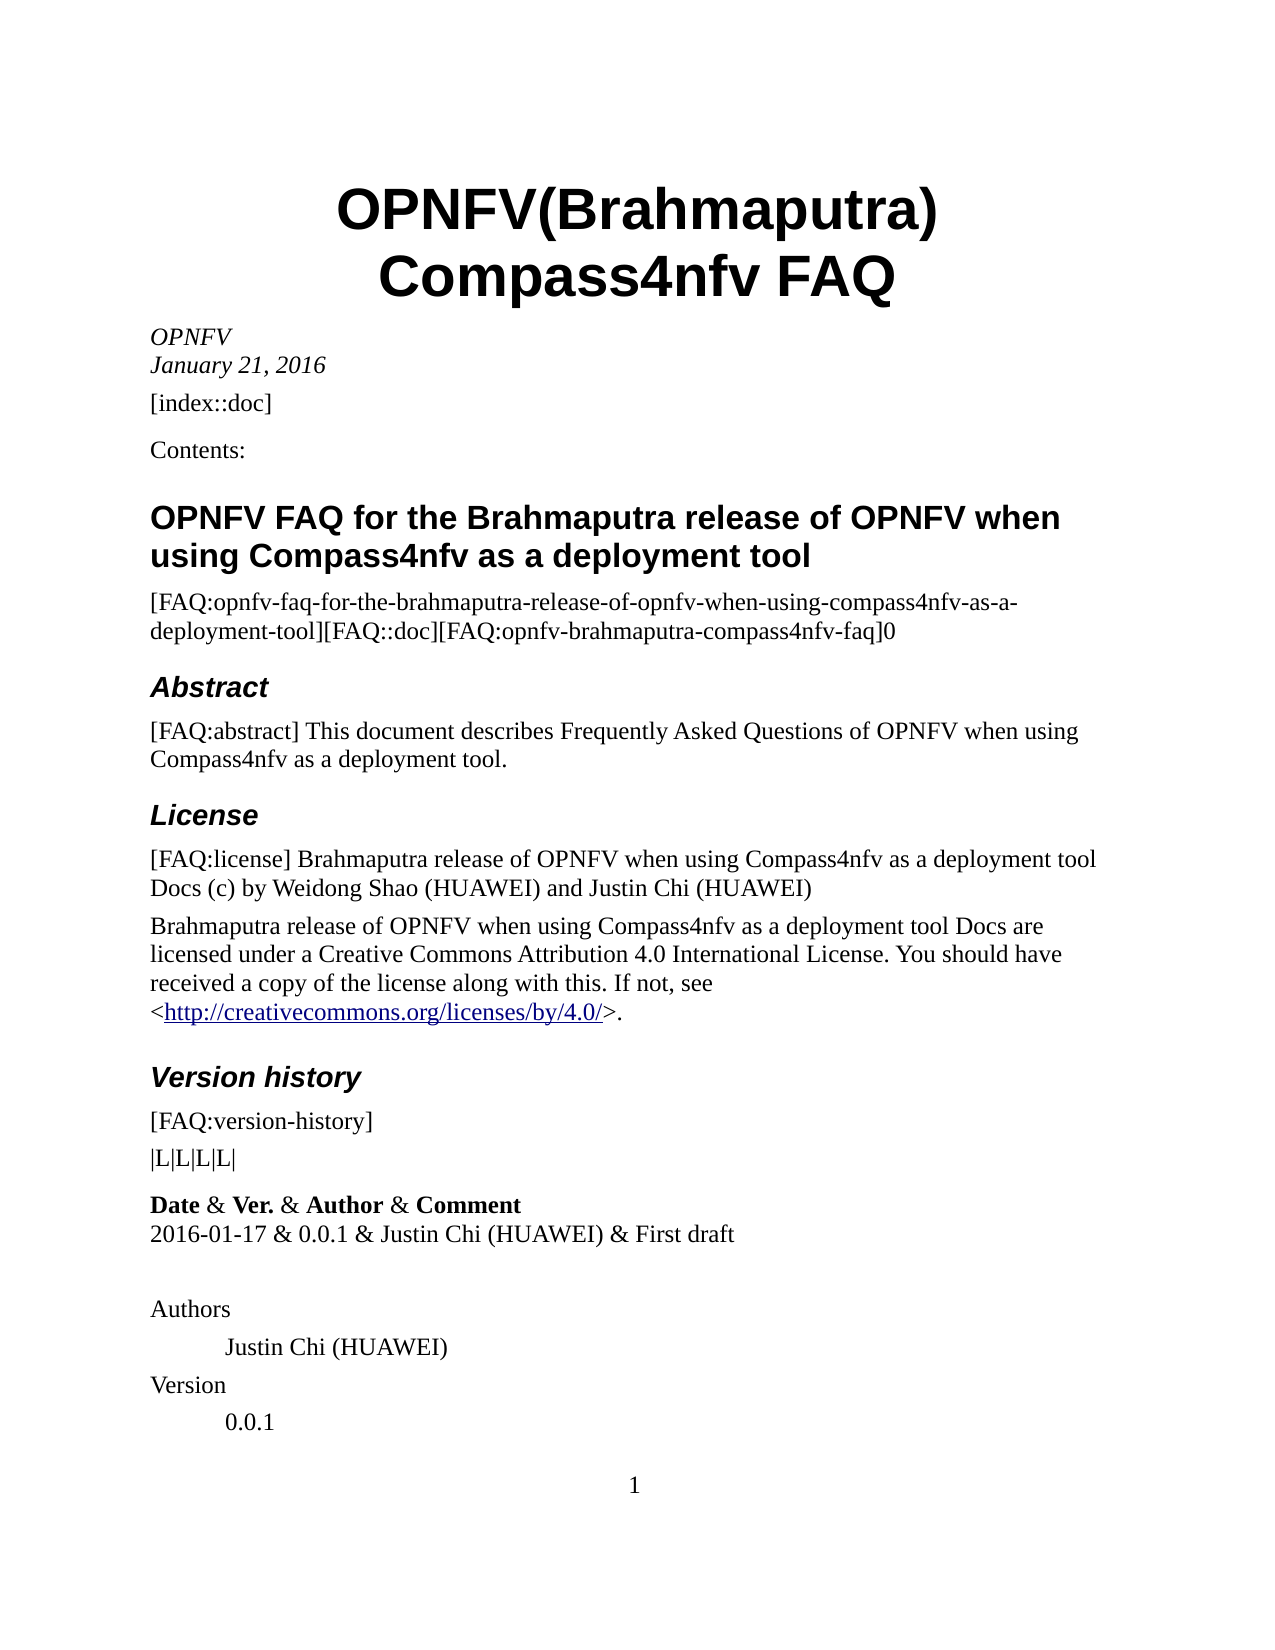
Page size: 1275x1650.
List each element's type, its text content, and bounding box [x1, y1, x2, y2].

text |L|L|L|L| [150, 1143, 1125, 1172]
text [FAQ:opnfv-faq-for-the-brahmaputra-release-of-opnfv-when-using-compass4nfv-as-a-deployment-tool][FAQ::doc][FAQ:opnfv-brahmaputra-compass4nfv-faq]0 [150, 587, 1125, 645]
text [FAQ:abstract] This document describes Frequently Asked Questions of OPNFV when using Compass4nfv as a deployment tool. [150, 716, 1125, 773]
text OPNFV [150, 322, 1125, 350]
subtitle Abstract [150, 670, 1125, 703]
text Date & Ver. & Author & Comment 2016-01-17 & 0.0.1 & Justin Chi (HUAWEI) & First draft [150, 1190, 1125, 1276]
text Contents: [150, 435, 1125, 463]
text Justin Chi (HUAWEI) [225, 1332, 1125, 1361]
title OPNFV(Brahmaputra) Compass4nfv FAQ [150, 175, 1125, 309]
text 0.0.1 [225, 1407, 1125, 1436]
text Brahmaputra release of OPNFV when using Compass4nfv as a deployment tool Docs are licensed under a Creative Commons Attribution 4.0 International License. You should have received a copy of the license along with this. If not, see <http://creativecommons.org/licenses/by/4.0/>. [150, 911, 1125, 1026]
text Version [150, 1370, 1125, 1398]
subtitle Version history [150, 1060, 1125, 1093]
text [index::doc] [150, 388, 1125, 417]
text [FAQ:license] Brahmaputra release of OPNFV when using Compass4nfv as a deployment tool Docs (c) by Weidong Shao (HUAWEI) and Justin Chi (HUAWEI) [150, 844, 1125, 902]
subtitle OPNFV FAQ for the Brahmaputra release of OPNFV when using Compass4nfv as a deployment tool [150, 497, 1125, 575]
text January 21, 2016 [150, 350, 1125, 379]
subtitle License [150, 798, 1125, 832]
text [FAQ:version-history] [150, 1106, 1125, 1134]
text Authors [150, 1294, 1125, 1323]
